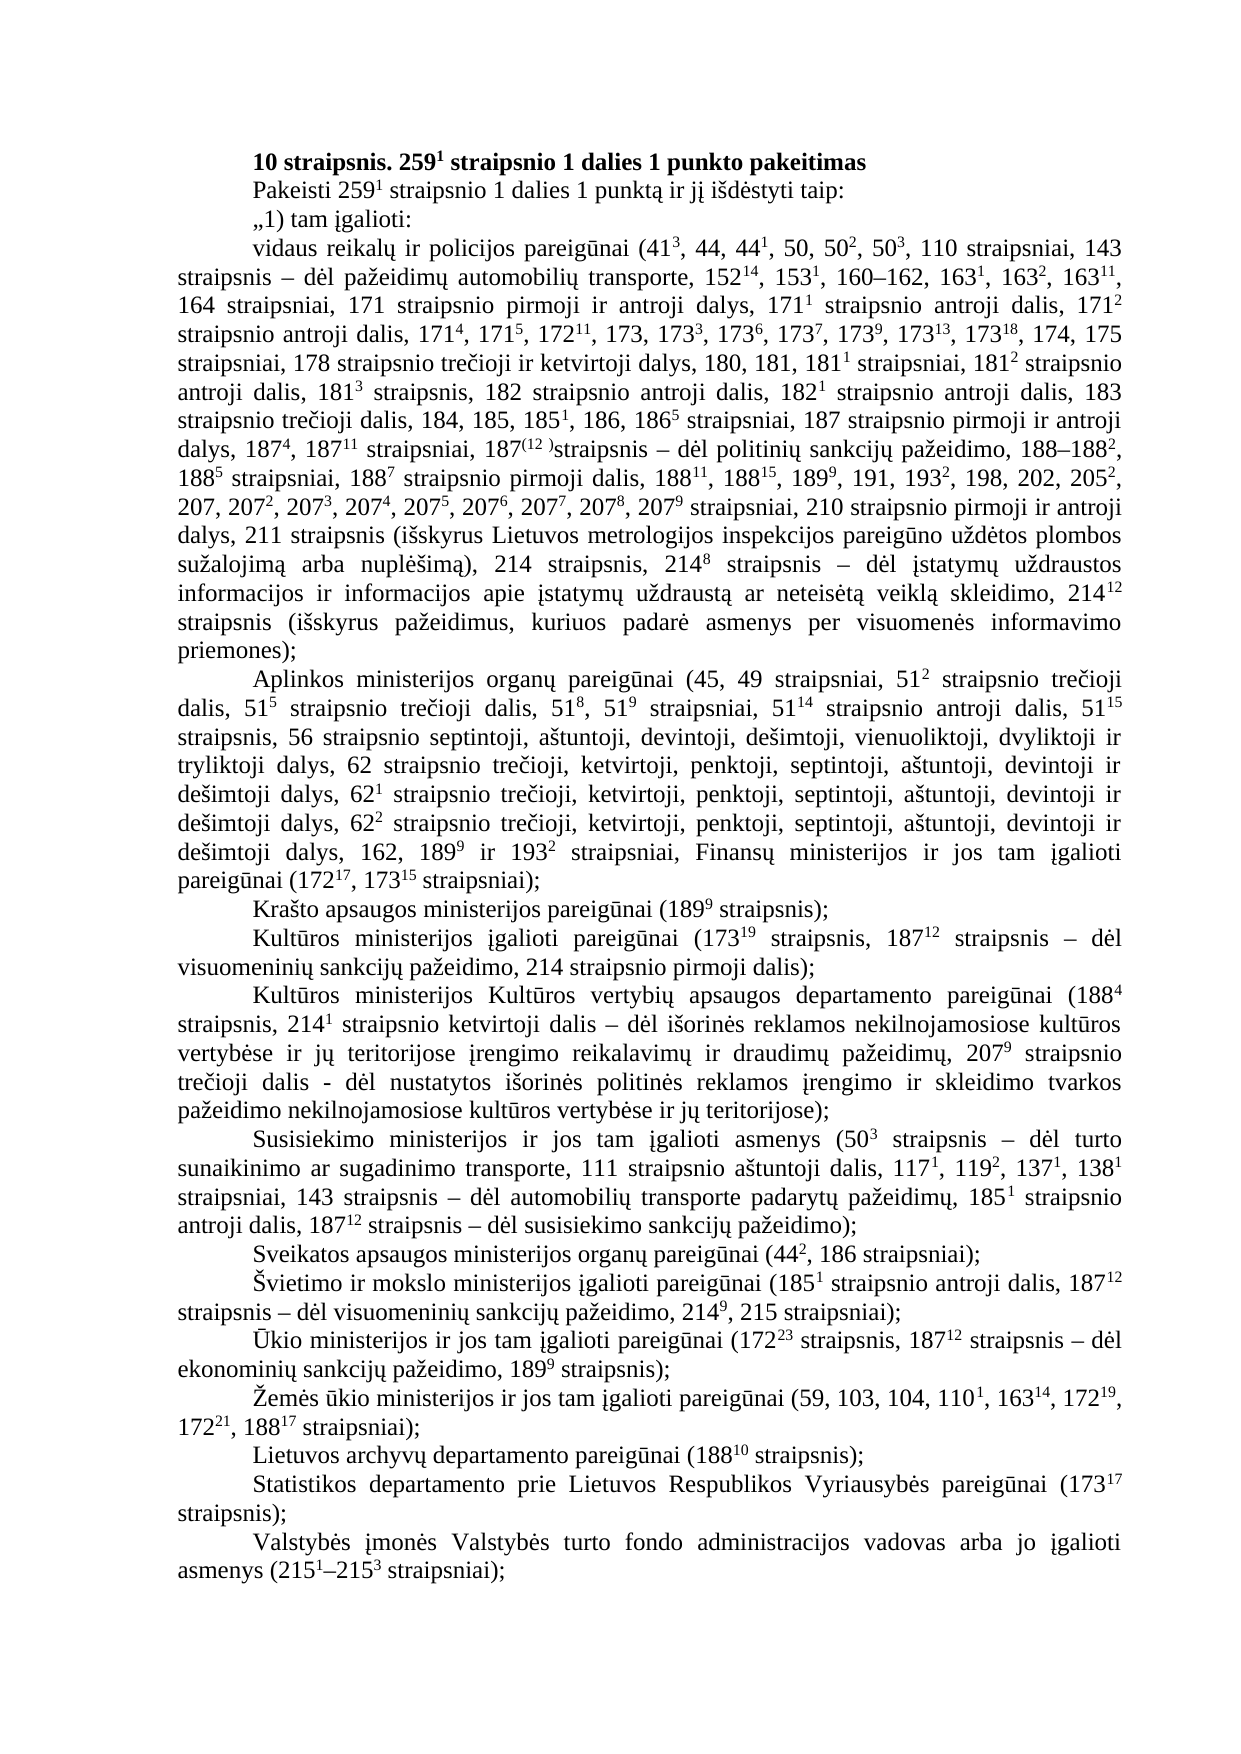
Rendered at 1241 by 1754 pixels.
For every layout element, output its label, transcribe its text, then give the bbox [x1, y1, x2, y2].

text Lietuvos archyvų departamento pareigūnai (18810 straipsnis); [177, 1441, 1122, 1469]
text Sveikatos apsaugos ministerijos organų pareigūnai (442, 186 straipsniai); [177, 1239, 1122, 1268]
text Kultūros ministerijos įgalioti pareigūnai (17319 straipsnis, 18712 straipsnis – dėl visuomeninių sankcijų pažeidimo, 214 straipsnio pirmoji dalis); [177, 923, 1122, 981]
text Ūkio ministerijos ir jos tam įgalioti pareigūnai (17223 straipsnis, 18712 straipsnis – dėl ekonominių sankcijų pažeidimo, 1899 straipsnis); [177, 1326, 1122, 1383]
text Pakeisti 2591 straipsnio 1 dalies 1 punktą ir jį išdėstyti taip: [177, 176, 1122, 204]
text Kultūros ministerijos Kultūros vertybių apsaugos departamento pareigūnai (1884 straipsnis, 2141 straipsnio ketvirtoji dalis – dėl išorinės reklamos nekilnojamosiose kultūros vertybėse ir jų teritorijose įrengimo reikalavimų ir draudimų pažeidimų, 2079 straipsnio trečioji dalis - dėl nustatytos išorinės politinės reklamos įrengimo ir skleidimo tvarkos pažeidimo nekilnojamosiose kultūros vertybėse ir jų teritorijose); [177, 981, 1122, 1124]
text Švietimo ir mokslo ministerijos įgalioti pareigūnai (1851 straipsnio antroji dalis, 18712 straipsnis – dėl visuomeninių sankcijų pažeidimo, 2149, 215 straipsniai); [177, 1268, 1122, 1326]
text Krašto apsaugos ministerijos pareigūnai (1899 straipsnis); [177, 894, 1122, 923]
text vidaus reikalų ir policijos pareigūnai (413, 44, 441, 50, 502, 503, 110 straipsniai, 143 straipsnis – dėl pažeidimų automobilių transporte, 15214, 1531, 160–162, 1631, 1632, 16311, 164 straipsniai, 171 straipsnio pirmoji ir antroji dalys, 1711 straipsnio antroji dalis, 1712 straipsnio antroji dalis, 1714, 1715, 17211, 173, 1733, 1736, 1737, 1739, 17313, 17318, 174, 175 straipsniai, 178 straipsnio trečioji ir ketvirtoji dalys, 180, 181, 1811 straipsniai, 1812 straipsnio antroji dalis, 1813 straipsnis, 182 straipsnio antroji dalis, 1821 straipsnio antroji dalis, 183 straipsnio trečioji dalis, 184, 185, 1851, 186, 1865 straipsniai, 187 straipsnio pirmoji ir antroji dalys, 1874, 18711 straipsniai, 187(12 )straipsnis – dėl politinių sankcijų pažeidimo, 188–1882, 1885 straipsniai, 1887 straipsnio pirmoji dalis, 18811, 18815, 1899, 191, 1932, 198, 202, 2052, 207, 2072, 2073, 2074, 2075, 2076, 2077, 2078, 2079 straipsniai, 210 straipsnio pirmoji ir antroji dalys, 211 straipsnis (išskyrus Lietuvos metrologijos inspekcijos pareigūno uždėtos plombos sužalojimą arba nuplėšimą), 214 straipsnis, 2148 straipsnis – dėl įstatymų uždraustos informacijos ir informacijos apie įstatymų uždraustą ar neteisėtą veiklą skleidimo, 21412 straipsnis (išskyrus pažeidimus, kuriuos padarė asmenys per visuomenės informavimo priemones); [177, 233, 1122, 664]
text Aplinkos ministerijos organų pareigūnai (45, 49 straipsniai, 512 straipsnio trečioji dalis, 515 straipsnio trečioji dalis, 518, 519 straipsniai, 5114 straipsnio antroji dalis, 5115 straipsnis, 56 straipsnio septintoji, aštuntoji, devintoji, dešimtoji, vienuoliktoji, dvyliktoji ir tryliktoji dalys, 62 straipsnio trečioji, ketvirtoji, penktoji, septintoji, aštuntoji, devintoji ir dešimtoji dalys, 621 straipsnio trečioji, ketvirtoji, penktoji, septintoji, aštuntoji, devintoji ir dešimtoji dalys, 622 straipsnio trečioji, ketvirtoji, penktoji, septintoji, aštuntoji, devintoji ir dešimtoji dalys, 162, 1899 ir 1932 straipsniai, Finansų ministerijos ir jos tam įgalioti pareigūnai (17217, 17315 straipsniai); [177, 664, 1122, 894]
text Statistikos departamento prie Lietuvos Respublikos Vyriausybės pareigūnai (17317 straipsnis); [177, 1469, 1122, 1527]
text Susisiekimo ministerijos ir jos tam įgalioti asmenys (503 straipsnis – dėl turto sunaikinimo ar sugadinimo transporte, 111 straipsnio aštuntoji dalis, 1171, 1192, 1371, 1381 straipsniai, 143 straipsnis – dėl automobilių transporte padarytų pažeidimų, 1851 straipsnio antroji dalis, 18712 straipsnis – dėl susisiekimo sankcijų pažeidimo); [177, 1124, 1122, 1239]
text „1) tam įgalioti: [177, 204, 1122, 233]
text Valstybės įmonės Valstybės turto fondo administracijos vadovas arba jo įgalioti asmenys (2151–2153 straipsniai); [177, 1527, 1122, 1584]
text Žemės ūkio ministerijos ir jos tam įgalioti pareigūnai (59, 103, 104, 1101, 16314, 17219, 17221, 18817 straipsniai); [177, 1383, 1122, 1441]
text 10 straipsnis. 2591 straipsnio 1 dalies 1 punkto pakeitimas [177, 147, 1122, 176]
